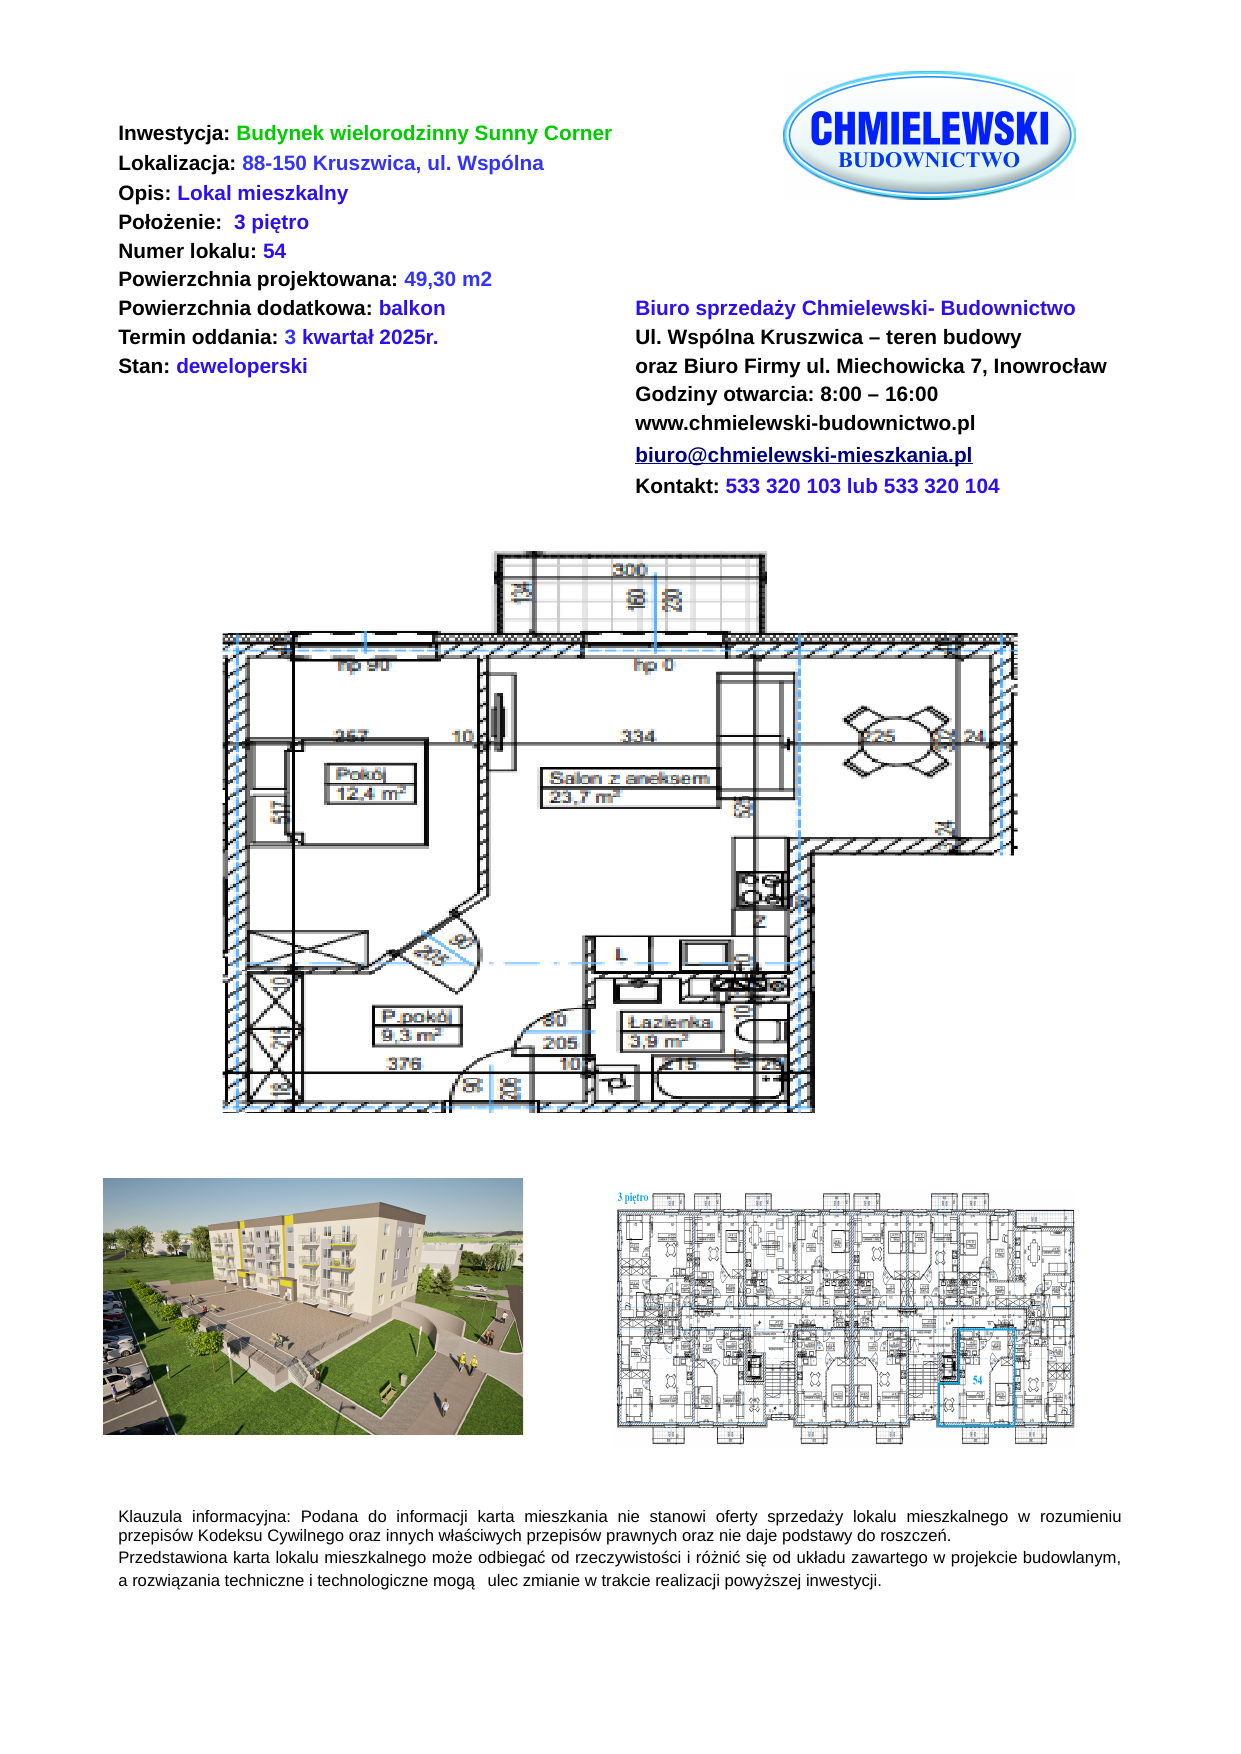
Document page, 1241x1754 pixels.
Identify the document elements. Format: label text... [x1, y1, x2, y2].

text Kontakt: 533 320 103 lub 533 320 104 [118, 474, 1122, 498]
text Numer lokalu: 54 [118, 238, 1122, 262]
subtitle Inwestycja: Budynek wielorodzinny Sunny Corner [118, 121, 783, 145]
picture [613, 1186, 1078, 1448]
text Przedstawiona karta lokalu mieszkalnego może odbiegać od rzeczywistości i różnić się od układu zawartego w projekcie budowlanym, a rozwiązania techniczne i technologiczne mogą ulec zmianie w trakcie realizacji powyższej inwestycji. [118, 1548, 1122, 1590]
text Klauzula informacyjna: Podana do informacji karta mieszkania nie stanowi oferty sprzedaży lokalu mieszkalnego w rozumieniu przepisów Kodeksu Cywilnego oraz innych właściwych przepisów prawnych oraz nie daje podstawy do roszczeń. [118, 1507, 1122, 1545]
text Stan: deweloperski oraz Biuro Firmy ul. Miechowicka 7, Inowrocław [118, 353, 1122, 377]
subtitle [1076, 151, 1122, 175]
text Termin oddania: 3 kwartał 2025r. Ul. Wspólna Kruszwica – teren budowy [118, 325, 1122, 349]
subtitle Lokalizacja: 88-150 Kruszwica, ul. Wspólna [118, 151, 783, 175]
picture [783, 71, 1076, 200]
text www.chmielewski-budownictwo.pl [118, 411, 1122, 435]
subtitle [1076, 121, 1122, 145]
text Powierzchnia dodatkowa: balkon Biuro sprzedaży Chmielewski- Budownictwo [118, 296, 1122, 320]
picture [222, 534, 1018, 1113]
picture [103, 1178, 524, 1435]
text biuro@chmielewski-mieszkania.pl [118, 442, 1122, 466]
text Opis: Lokal mieszkalny [118, 181, 1122, 205]
text Godziny otwarcia: 8:00 – 16:00 [118, 382, 1122, 406]
text Powierzchnia projektowana: 49,30 m2 [118, 267, 1122, 291]
text Położenie: 3 piętro [118, 210, 1122, 234]
